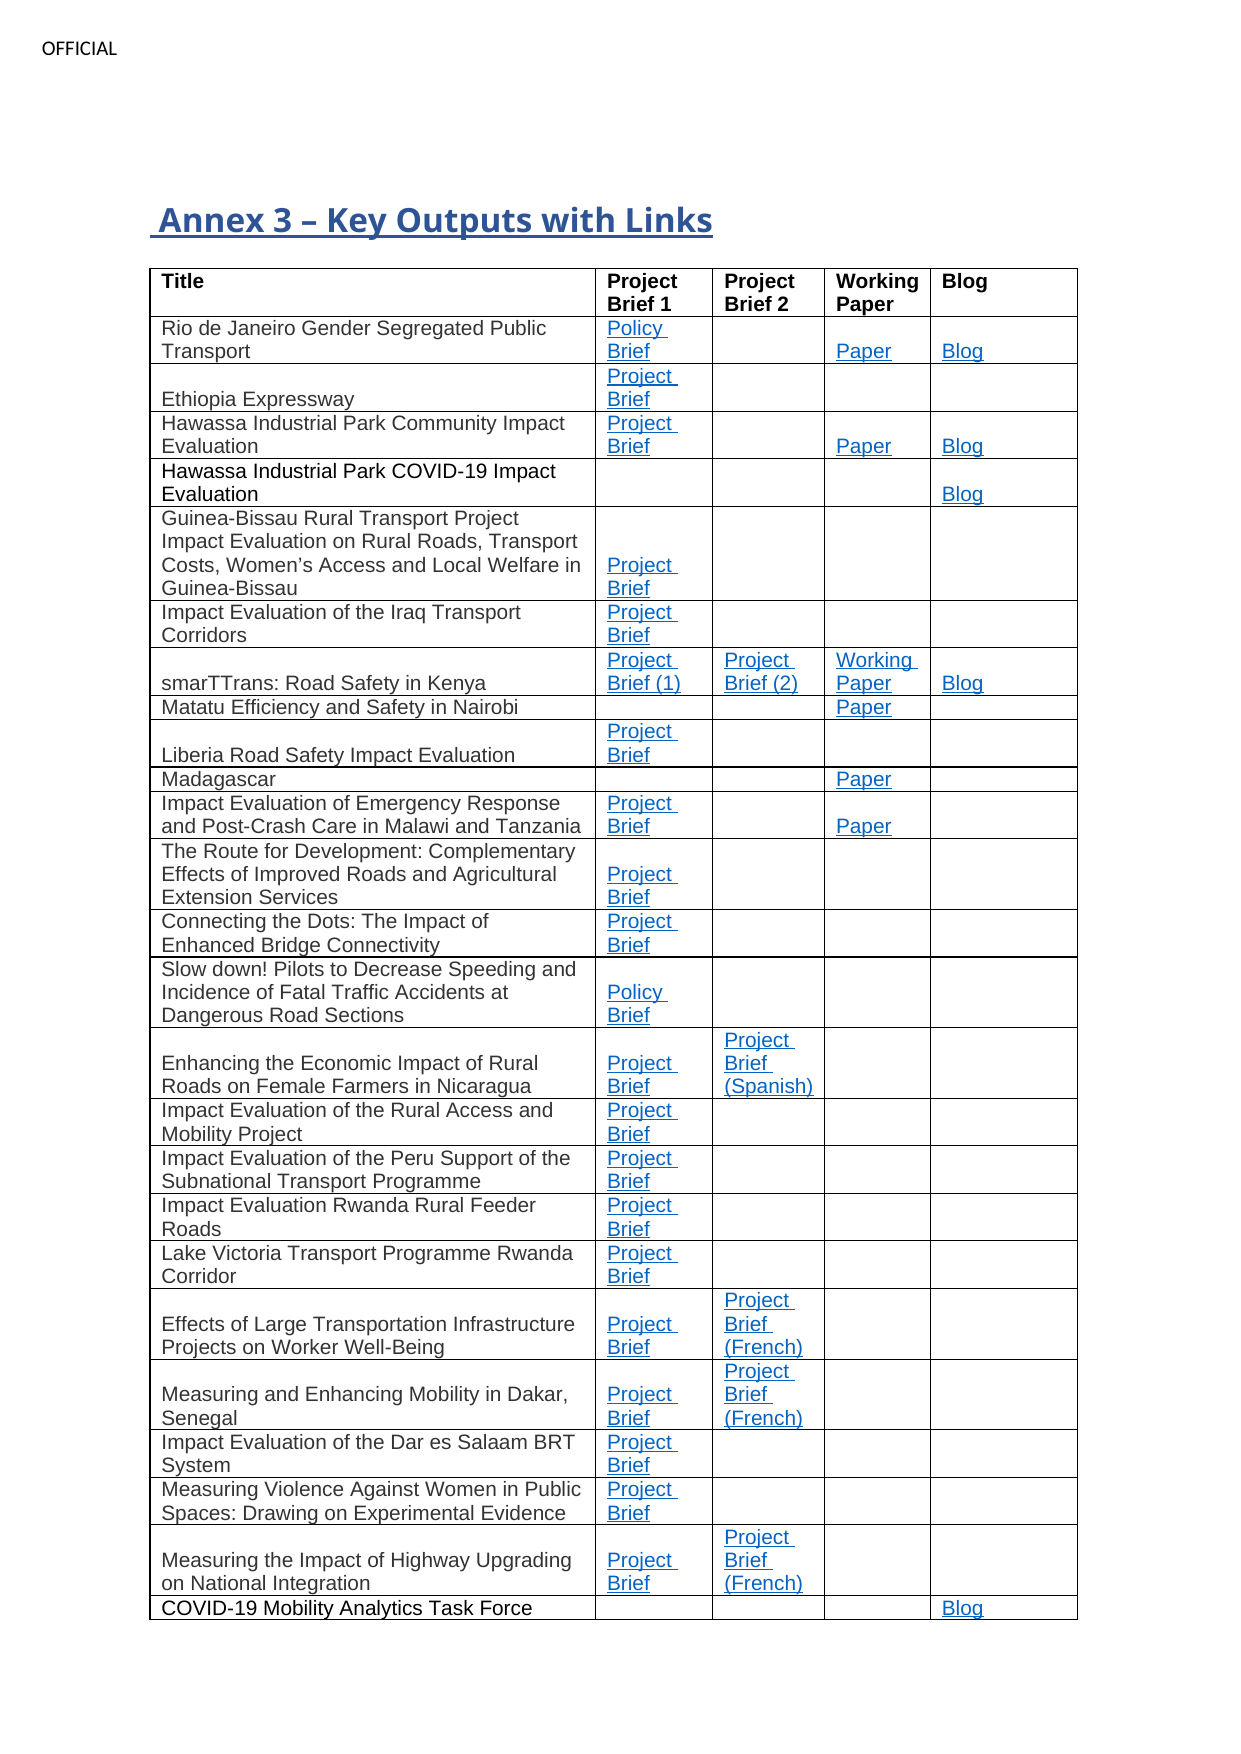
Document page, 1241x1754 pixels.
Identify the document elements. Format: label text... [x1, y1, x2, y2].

table_cell [713, 958, 824, 1027]
table_cell Project Brief [596, 507, 712, 599]
table_cell Project Brief [596, 1241, 712, 1288]
table_cell [825, 601, 930, 647]
table_cell [713, 1099, 824, 1145]
table_cell Project Brief (French) [713, 1525, 824, 1595]
table_cell [931, 1146, 1077, 1193]
table_cell Project Brief [596, 792, 712, 838]
table_cell Project Brief (2) [713, 648, 824, 694]
table_cell Blog [931, 1596, 1077, 1619]
table_cell [596, 696, 712, 719]
table_cell Effects of Large Transportation Infrastructure Projects on Worker Well-Being [151, 1289, 595, 1358]
table_cell [713, 1241, 824, 1288]
table_cell [825, 1194, 930, 1240]
table_cell Rio de Janeiro Gender Segregated Public Transport [151, 317, 595, 363]
table_cell Hawassa Industrial Park COVID-19 Impact Evaluation [151, 459, 595, 506]
table_cell Blog [931, 412, 1077, 458]
table_cell Project Brief [596, 1525, 712, 1595]
table_cell [825, 1241, 930, 1288]
table_cell Project Brief (French) [713, 1360, 824, 1429]
table_cell [931, 364, 1077, 411]
table_cell [931, 1289, 1077, 1358]
table_cell Guinea-Bissau Rural Transport Project Impact Evaluation on Rural Roads, Transport Costs, Women’s Access and Local Welfare in Guinea-Bissau [151, 507, 595, 599]
table_cell Measuring Violence Against Women in Public Spaces: Drawing on Experimental Evidence [151, 1478, 595, 1524]
table_cell Project Brief [596, 1430, 712, 1477]
table_cell Measuring the Impact of Highway Upgrading on National Integration [151, 1525, 595, 1595]
table_cell [596, 768, 712, 791]
table_cell [931, 507, 1077, 599]
table_cell [713, 412, 824, 458]
table_cell [825, 1430, 930, 1477]
table_cell Liberia Road Safety Impact Evaluation [151, 720, 595, 766]
table_cell [931, 696, 1077, 719]
table_cell [931, 601, 1077, 647]
table_cell [931, 1194, 1077, 1240]
table_cell [825, 1525, 930, 1595]
table_cell Project Brief [596, 412, 712, 458]
table_cell [825, 910, 930, 956]
table_cell [713, 507, 824, 599]
table_cell Project Brief [596, 1028, 712, 1098]
table_cell Impact Evaluation of the Peru Support of the Subnational Transport Programme [151, 1146, 595, 1193]
table_cell [713, 459, 824, 506]
table_header Blog [931, 269, 1077, 316]
table_cell Project Brief (1) [596, 648, 712, 694]
table_cell [596, 1596, 712, 1619]
table_cell COVID-19 Mobility Analytics Task Force [151, 1596, 595, 1619]
table_cell [713, 839, 824, 909]
table_cell smarTTrans: Road Safety in Kenya [151, 648, 595, 694]
table_cell Project Brief [596, 1478, 712, 1524]
table_cell [931, 1478, 1077, 1524]
table_header Working Paper [825, 269, 930, 316]
table_cell Project Brief [596, 720, 712, 766]
table_cell Project Brief [596, 1194, 712, 1240]
table_cell Policy Brief [596, 317, 712, 363]
table_cell [825, 1289, 930, 1358]
subtitle Annex 3 – Key Outputs with Links [150, 197, 1090, 242]
table_cell [931, 720, 1077, 766]
table_cell Project Brief (Spanish) [713, 1028, 824, 1098]
table_cell Slow down! Pilots to Decrease Speeding and Incidence of Fatal Traffic Accidents at Dangerous Road Sections [151, 958, 595, 1027]
table_cell Blog [931, 648, 1077, 694]
table_cell Project Brief (French) [713, 1289, 824, 1358]
table_cell [713, 601, 824, 647]
table_cell Project Brief [596, 364, 712, 411]
table_cell Working Paper [825, 648, 930, 694]
table_cell [713, 1430, 824, 1477]
table_cell [713, 910, 824, 956]
table_cell Policy Brief [596, 958, 712, 1027]
table_cell [713, 317, 824, 363]
table_cell [713, 1478, 824, 1524]
table_cell Hawassa Industrial Park Community Impact Evaluation [151, 412, 595, 458]
table_cell [931, 1430, 1077, 1477]
table_cell [713, 792, 824, 838]
table_cell [825, 839, 930, 909]
table_cell [931, 1241, 1077, 1288]
table_cell [825, 459, 930, 506]
table_cell [713, 768, 824, 791]
table_cell [931, 1028, 1077, 1098]
table_cell Connecting the Dots: The Impact of Enhanced Bridge Connectivity [151, 910, 595, 956]
table_cell [825, 720, 930, 766]
table_cell [931, 839, 1077, 909]
table_header Title [151, 269, 595, 316]
table_cell Blog [931, 317, 1077, 363]
table_header Project Brief 1 [596, 269, 712, 316]
table_cell Impact Evaluation of Emergency Response and Post-Crash Care in Malawi and Tanzania [151, 792, 595, 838]
table_cell Paper [825, 768, 930, 791]
table_cell Impact Evaluation Rwanda Rural Feeder Roads [151, 1194, 595, 1240]
table_cell [713, 1596, 824, 1619]
table_cell Project Brief [596, 910, 712, 956]
table_cell [931, 1360, 1077, 1429]
table_cell [825, 1478, 930, 1524]
table_cell [931, 958, 1077, 1027]
table_cell [713, 364, 824, 411]
table_cell Lake Victoria Transport Programme Rwanda Corridor [151, 1241, 595, 1288]
table_cell [713, 1194, 824, 1240]
table_cell Project Brief [596, 1146, 712, 1193]
table_cell [825, 1099, 930, 1145]
table_cell Impact Evaluation of the Dar es Salaam BRT System [151, 1430, 595, 1477]
table_cell Impact Evaluation of the Rural Access and Mobility Project [151, 1099, 595, 1145]
table_cell [825, 1360, 930, 1429]
table_cell [825, 507, 930, 599]
table_cell Project Brief [596, 601, 712, 647]
table_cell Enhancing the Economic Impact of Rural Roads on Female Farmers in Nicaragua [151, 1028, 595, 1098]
table_cell [713, 696, 824, 719]
table_cell Paper [825, 317, 930, 363]
table_cell [825, 1028, 930, 1098]
table_cell Project Brief [596, 839, 712, 909]
table_cell Ethiopia Expressway [151, 364, 595, 411]
table_cell [713, 720, 824, 766]
table_cell Project Brief [596, 1360, 712, 1429]
table_cell [825, 364, 930, 411]
table_cell [931, 1525, 1077, 1595]
table_cell [931, 910, 1077, 956]
table_cell Madagascar [151, 768, 595, 791]
table_cell Blog [931, 459, 1077, 506]
table_cell The Route for Development: Complementary Effects of Improved Roads and Agricultural Extension Services [151, 839, 595, 909]
table_cell [825, 1596, 930, 1619]
table_cell Matatu Efficiency and Safety in Nairobi [151, 696, 595, 719]
table_cell [931, 1099, 1077, 1145]
table_cell Paper [825, 792, 930, 838]
table_cell [931, 768, 1077, 791]
table_cell [713, 1146, 824, 1193]
table_cell Paper [825, 696, 930, 719]
table_cell Measuring and Enhancing Mobility in Dakar, Senegal [151, 1360, 595, 1429]
table_cell Project Brief [596, 1099, 712, 1145]
table_cell [931, 792, 1077, 838]
table_cell [825, 958, 930, 1027]
table_cell Project Brief [596, 1289, 712, 1358]
table_cell Paper [825, 412, 930, 458]
table_cell Impact Evaluation of the Iraq Transport Corridors [151, 601, 595, 647]
table_header Project Brief 2 [713, 269, 824, 316]
table_cell [825, 1146, 930, 1193]
table_cell [596, 459, 712, 506]
